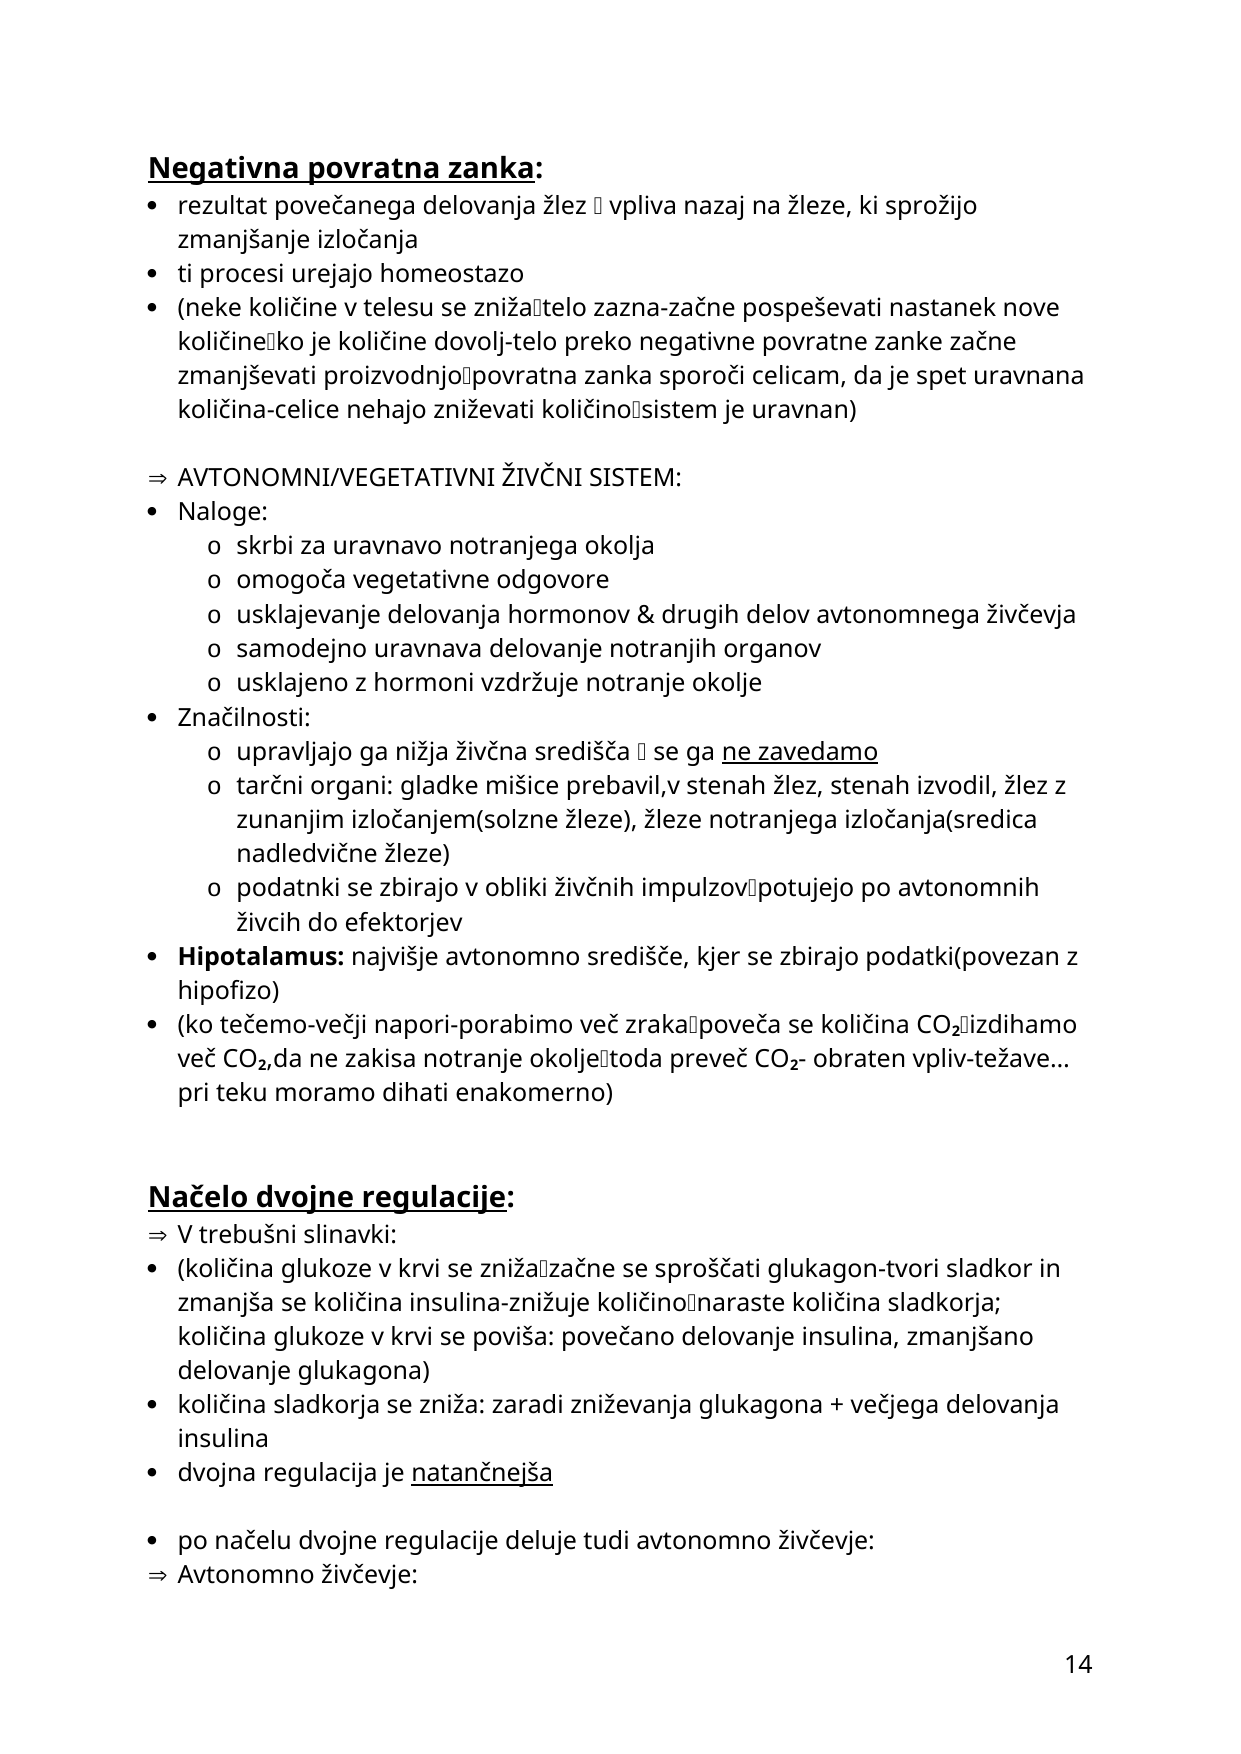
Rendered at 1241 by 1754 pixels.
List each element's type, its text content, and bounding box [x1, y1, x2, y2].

list omogoča vegetativne odgovore [207, 562, 1093, 596]
list Naloge: [148, 494, 1093, 528]
text Negativna povratna zanka: [148, 148, 1093, 187]
list podatnki se zbirajo v obliki živčnih impulzovpotujejo po avtonomnih živcih do efektorjev [207, 870, 1093, 938]
list dvojna regulacija je natančnejša [148, 1455, 1093, 1489]
list skrbi za uravnavo notranjega okolja [207, 528, 1093, 562]
list upravljajo ga nižja živčna središča  se ga ne zavedamo [207, 733, 1093, 768]
list (količina glukoze v krvi se znižazačne se sproščati glukagon-tvori sladkor in zmanjša se količina insulina-znižuje količinonaraste količina sladkorja; količina glukoze v krvi se poviša: povečano delovanje insulina, zmanjšano delovanje glukagona) [148, 1251, 1093, 1387]
list tarčni organi: gladke mišice prebavil,v stenah žlez, stenah izvodil, žlez z zunanjim izločanjem(solzne žleze), žleze notranjega izločanja(sredica nadledvične žleze) [207, 768, 1093, 870]
list V trebušni slinavki: [148, 1216, 1093, 1251]
list AVTONOMNI/VEGETATIVNI ŽIVČNI SISTEM: [148, 460, 1093, 494]
list Avtonomno živčevje: [148, 1557, 1093, 1591]
text Načelo dvojne regulacije: [148, 1177, 1093, 1216]
list Hipotalamus: najvišje avtonomno središče, kjer se zbirajo podatki(povezan z hipofizo) [148, 938, 1093, 1006]
list rezultat povečanega delovanja žlez  vpliva nazaj na žleze, ki sprožijo zmanjšanje izločanja [148, 187, 1093, 255]
list količina sladkorja se zniža: zaradi zniževanja glukagona + večjega delovanja insulina [148, 1387, 1093, 1455]
list (neke količine v telesu se znižatelo zazna-začne pospeševati nastanek nove količineko je količine dovolj-telo preko negativne povratne zanke začne zmanjševati proizvodnjopovratna zanka sporoči celicam, da je spet uravnana količina-celice nehajo zniževati količinosistem je uravnan) [148, 289, 1093, 426]
list Značilnosti: [148, 699, 1093, 733]
list (ko tečemo-večji napori-porabimo več zrakapoveča se količina CO2izdihamo več CO2,da ne zakisa notranje okoljetoda preveč CO2- obraten vpliv-težave… pri teku moramo dihati enakomerno) [148, 1006, 1093, 1109]
list samodejno uravnava delovanje notranjih organov [207, 631, 1093, 665]
list po načelu dvojne regulacije deluje tudi avtonomno živčevje: [148, 1523, 1093, 1557]
list usklajeno z hormoni vzdržuje notranje okolje [207, 665, 1093, 699]
list usklajevanje delovanja hormonov & drugih delov avtonomnega živčevja [207, 596, 1093, 631]
list ti procesi urejajo homeostazo [148, 255, 1093, 289]
